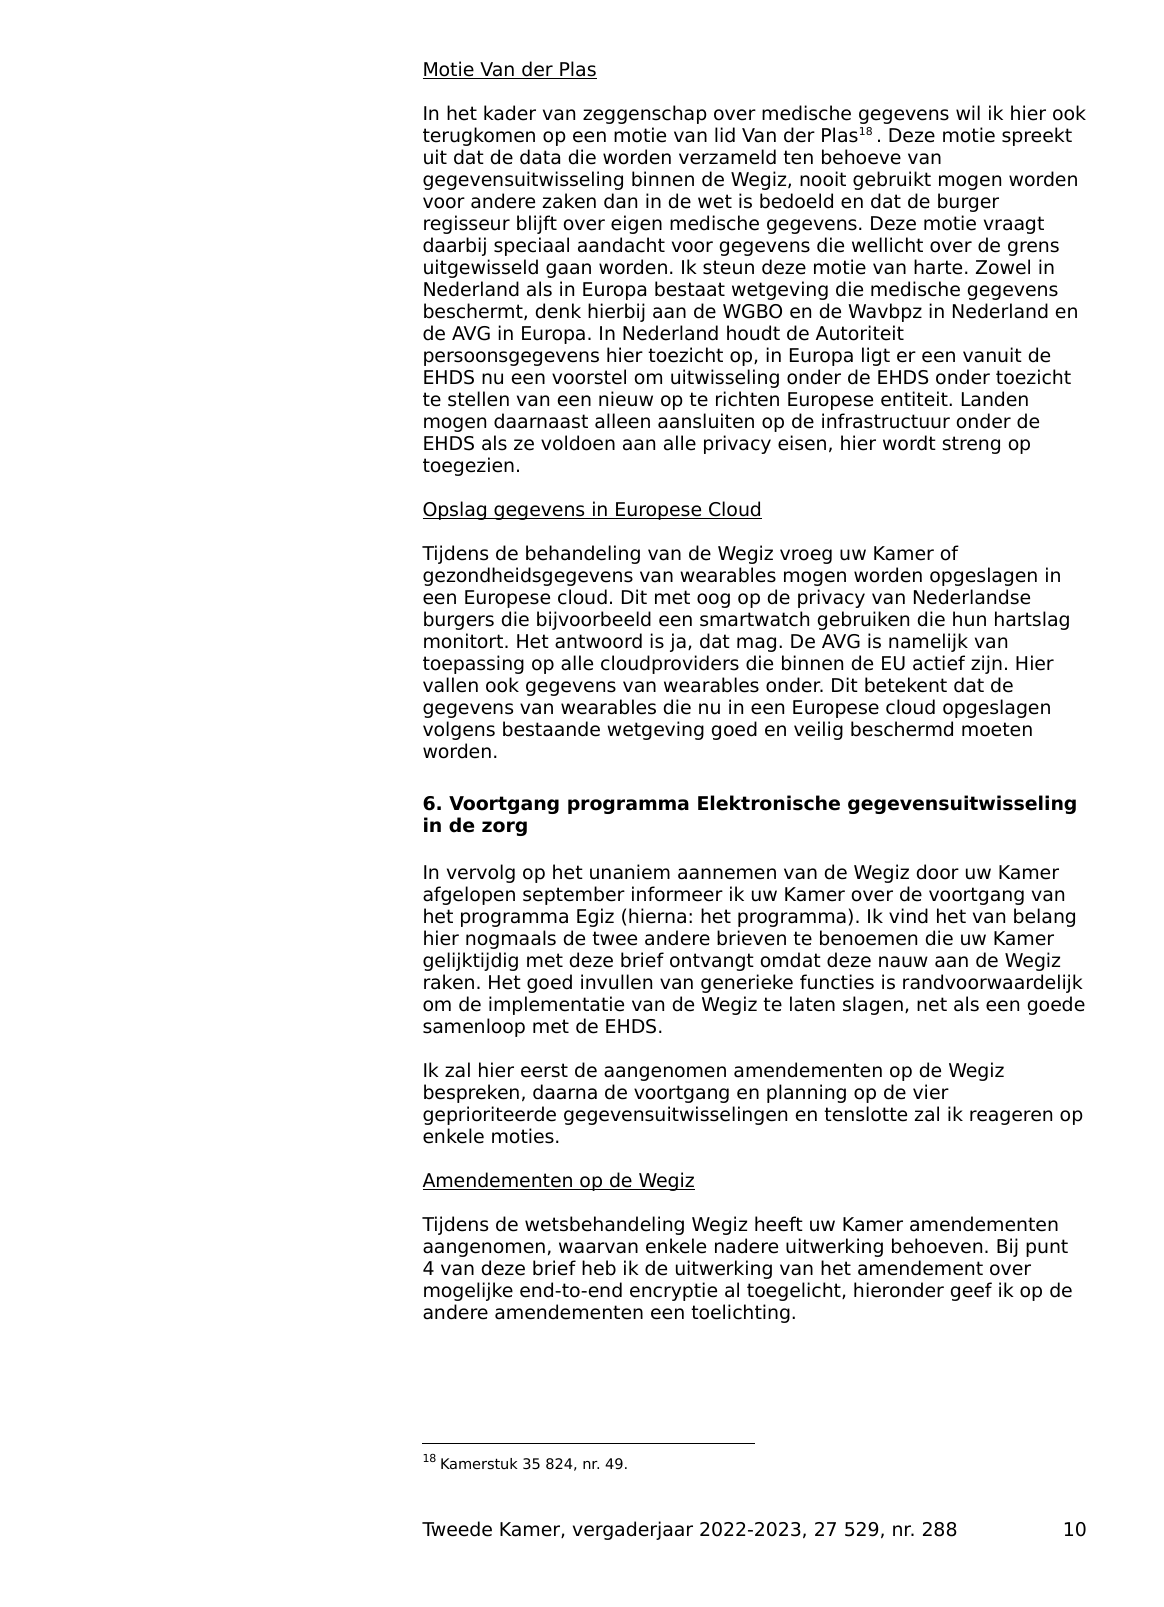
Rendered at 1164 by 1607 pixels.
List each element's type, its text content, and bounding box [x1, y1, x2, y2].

text Ik zal hier eerst de aangenomen amendementen op de Wegiz bespreken, daarna de voortgang en planning op de vier geprioriteerde gegevensuitwisselingen en tenslotte zal ik reageren op enkele moties. [422, 1060, 1087, 1148]
text In het kader van zeggenschap over medische gegevens wil ik hier ook terugkomen op een motie van lid Van der Plas. Deze motie spreekt uit dat de data die worden verzameld ten behoeve van gegevensuitwisseling binnen de Wegiz, nooit gebruikt mogen worden voor andere zaken dan in de wet is bedoeld en dat de burger regisseur blijft over eigen medische gegevens. Deze motie vraagt daarbij speciaal aandacht voor gegevens die wellicht over de grens uitgewisseld gaan worden. Ik steun deze motie van harte. Zowel in Nederland als in Europa bestaat wetgeving die medische gegevens beschermt, denk hierbij aan de WGBO en de Wavbpz in Nederland en de AVG in Europa. In Nederland houdt de Autoriteit persoonsgegevens hier toezicht op, in Europa ligt er een vanuit de EHDS nu een voorstel om uitwisseling onder de EHDS onder toezicht te stellen van een nieuw op te richten Europese entiteit. Landen mogen daarnaast alleen aansluiten op de infrastructuur onder de EHDS als ze voldoen aan alle privacy eisen, hier wordt streng op toegezien. [422, 103, 1087, 477]
subtitle Opslag gegevens in Europese Cloud [422, 499, 1087, 521]
subtitle Motie Van der Plas [422, 59, 1087, 81]
subtitle 6. Voortgang programma Elektronische gegevensuitwisseling in de zorg [422, 793, 1087, 837]
text Kamerstuk 35 824, nr. 49. [422, 1452, 1087, 1474]
text In vervolg op het unaniem aannemen van de Wegiz door uw Kamer afgelopen september informeer ik uw Kamer over de voortgang van het programma Egiz (hierna: het programma). Ik vind het van belang hier nogmaals de twee andere brieven te benoemen die uw Kamer gelijktijdig met deze brief ontvangt omdat deze nauw aan de Wegiz raken. Het goed invullen van generieke functies is randvoorwaardelijk om de implementatie van de Wegiz te laten slagen, net als een goede samenloop met de EHDS. [422, 862, 1087, 1038]
text Tijdens de behandeling van de Wegiz vroeg uw Kamer of gezondheidsgegevens van wearables mogen worden opgeslagen in een Europese cloud. Dit met oog op de privacy van Nederlandse burgers die bijvoorbeeld een smartwatch gebruiken die hun hartslag monitort. Het antwoord is ja, dat mag. De AVG is namelijk van toepassing op alle cloudproviders die binnen de EU actief zijn. Hier vallen ook gegevens van wearables onder. Dit betekent dat de gegevens van wearables die nu in een Europese cloud opgeslagen volgens bestaande wetgeving goed en veilig beschermd moeten worden. [422, 543, 1087, 763]
text Tijdens de wetsbehandeling Wegiz heeft uw Kamer amendementen aangenomen, waarvan enkele nadere uitwerking behoeven. Bij punt 4 van deze brief heb ik de uitwerking van het amendement over mogelijke end-to-end encryptie al toegelicht, hieronder geef ik op de andere amendementen een toelichting. [422, 1214, 1087, 1324]
subtitle Amendementen op de Wegiz [422, 1170, 1087, 1192]
